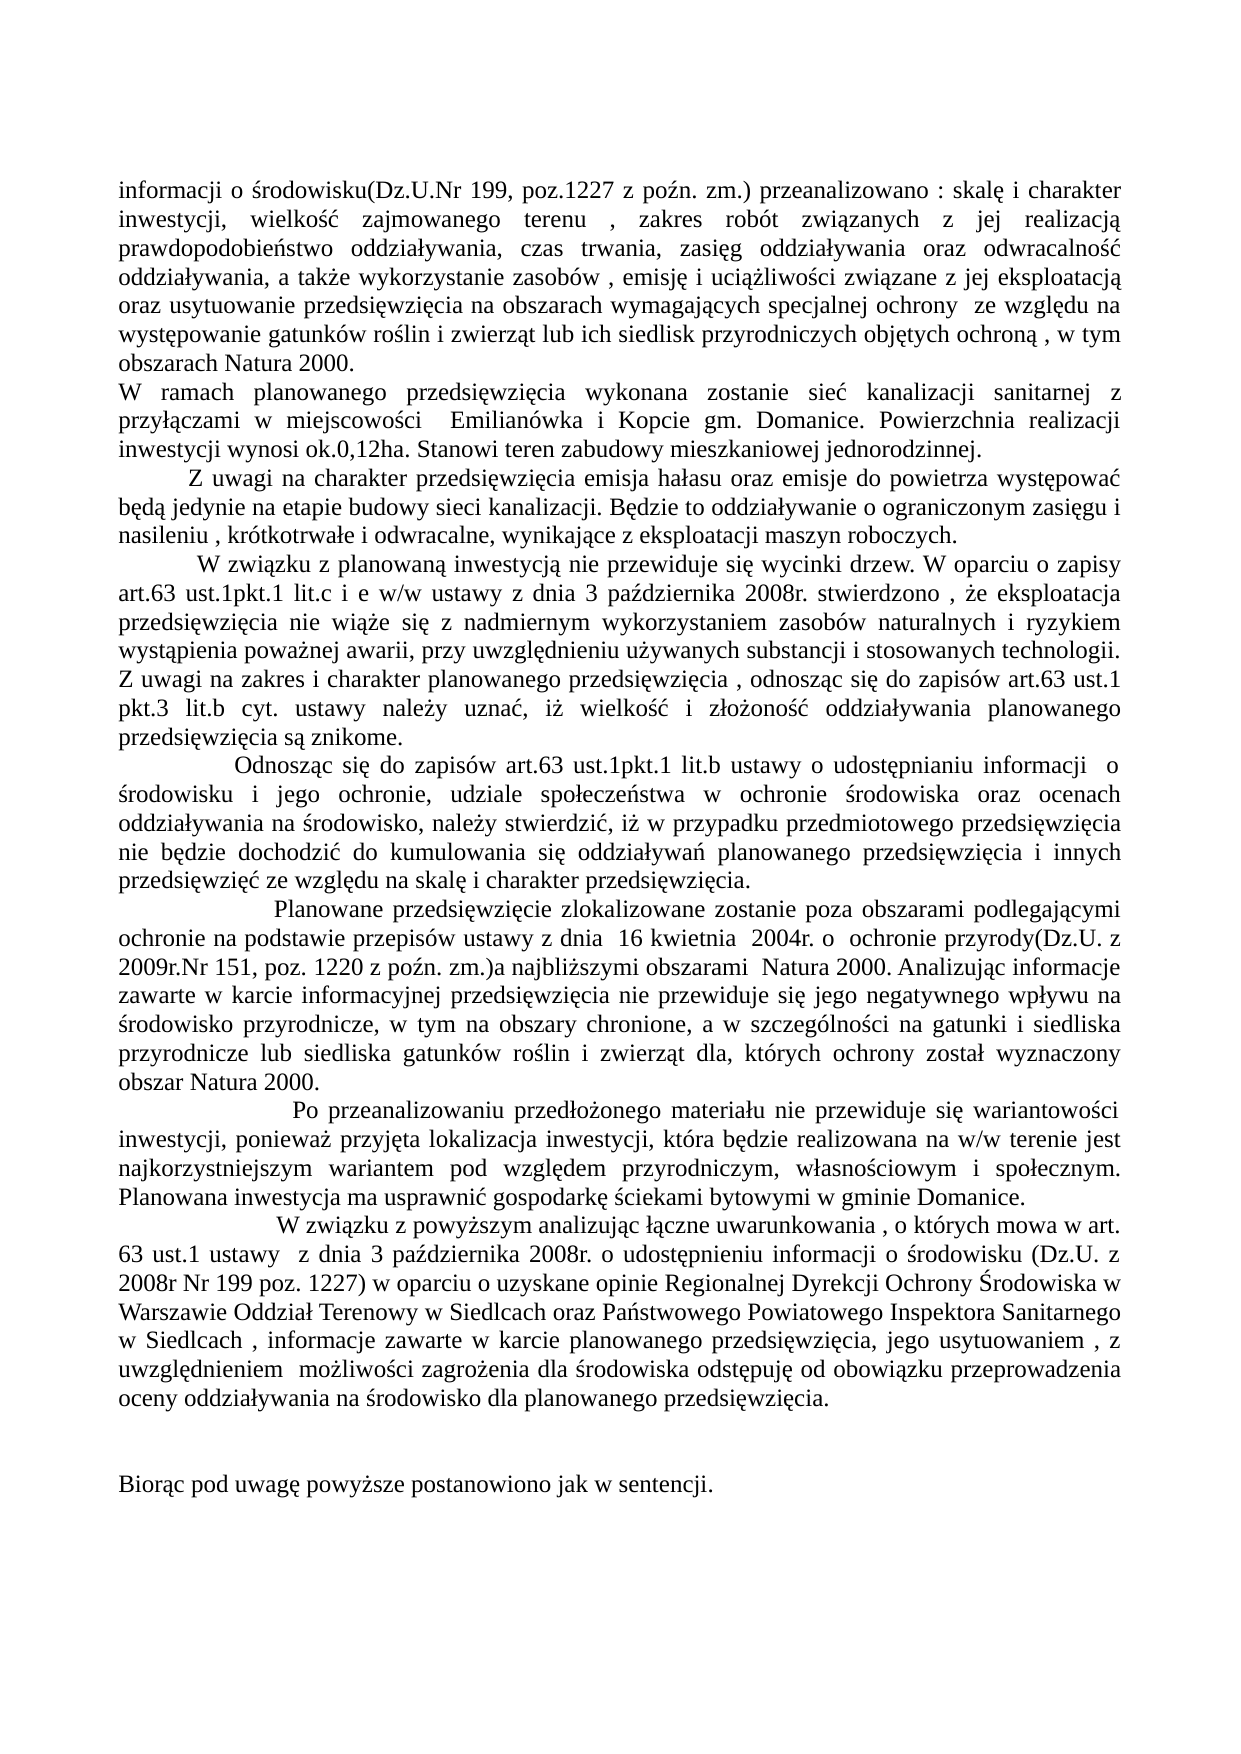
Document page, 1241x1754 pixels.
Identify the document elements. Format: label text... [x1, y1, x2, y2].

text Z uwagi na charakter przedsięwzięcia emisja hałasu oraz emisje do powietrza występować będą jedynie na etapie budowy sieci kanalizacji. Będzie to oddziaływanie o ograniczonym zasięgu i nasileniu , krótkotrwałe i odwracalne, wynikające z eksploatacji maszyn roboczych. [118, 463, 1122, 549]
text Po przeanalizowaniu przedłożonego materiału nie przewiduje się wariantowości inwestycji, ponieważ przyjęta lokalizacja inwestycji, która będzie realizowana na w/w terenie jest najkorzystniejszym wariantem pod względem przyrodniczym, własnościowym i społecznym. Planowana inwestycja ma usprawnić gospodarkę ściekami bytowymi w gminie Domanice. [118, 1096, 1122, 1211]
text W związku z planowaną inwestycją nie przewiduje się wycinki drzew. W oparciu o zapisy art.63 ust.1pkt.1 lit.c i e w/w ustawy z dnia 3 października 2008r. stwierdzono , że eksploatacja przedsięwzięcia nie wiąże się z nadmiernym wykorzystaniem zasobów naturalnych i ryzykiem wystąpienia poważnej awarii, przy uwzględnieniu używanych substancji i stosowanych technologii. Z uwagi na zakres i charakter planowanego przedsięwzięcia , odnosząc się do zapisów art.63 ust.1 pkt.3 lit.b cyt. ustawy należy uznać, iż wielkość i złożoność oddziaływania planowanego przedsięwzięcia są znikome. [118, 549, 1122, 751]
text Odnosząc się do zapisów art.63 ust.1pkt.1 lit.b ustawy o udostępnianiu informacji o środowisku i jego ochronie, udziale społeczeństwa w ochronie środowiska oraz ocenach oddziaływania na środowisko, należy stwierdzić, iż w przypadku przedmiotowego przedsięwzięcia nie będzie dochodzić do kumulowania się oddziaływań planowanego przedsięwzięcia i innych przedsięwzięć ze względu na skalę i charakter przedsięwzięcia. [118, 751, 1122, 894]
text Biorąc pod uwagę powyższe postanowiono jak w sentencji. [118, 1469, 1122, 1498]
text Planowane przedsięwzięcie zlokalizowane zostanie poza obszarami podlegającymi ochronie na podstawie przepisów ustawy z dnia 16 kwietnia 2004r. o ochronie przyrody(Dz.U. z 2009r.Nr 151, poz. 1220 z poźn. zm.)a najbliższymi obszarami Natura 2000. Analizując informacje zawarte w karcie informacyjnej przedsięwzięcia nie przewiduje się jego negatywnego wpływu na środowisko przyrodnicze, w tym na obszary chronione, a w szczególności na gatunki i siedliska przyrodnicze lub siedliska gatunków roślin i zwierząt dla, których ochrony został wyznaczony obszar Natura 2000. [118, 894, 1122, 1096]
text W ramach planowanego przedsięwzięcia wykonana zostanie sieć kanalizacji sanitarnej z przyłączami w miejscowości Emilianówka i Kopcie gm. Domanice. Powierzchnia realizacji inwestycji wynosi ok.0,12ha. Stanowi teren zabudowy mieszkaniowej jednorodzinnej. [118, 377, 1122, 463]
text W związku z powyższym analizując łączne uwarunkowania , o których mowa w art. 63 ust.1 ustawy z dnia 3 października 2008r. o udostępnieniu informacji o środowisku (Dz.U. z 2008r Nr 199 poz. 1227) w oparciu o uzyskane opinie Regionalnej Dyrekcji Ochrony Środowiska w Warszawie Oddział Terenowy w Siedlcach oraz Państwowego Powiatowego Inspektora Sanitarnego w Siedlcach , informacje zawarte w karcie planowanego przedsięwzięcia, jego usytuowaniem , z uwzględnieniem możliwości zagrożenia dla środowiska odstępuję od obowiązku przeprowadzenia oceny oddziaływania na środowisko dla planowanego przedsięwzięcia. [118, 1211, 1122, 1412]
text informacji o środowisku(Dz.U.Nr 199, poz.1227 z poźn. zm.) przeanalizowano : skalę i charakter inwestycji, wielkość zajmowanego terenu , zakres robót związanych z jej realizacją prawdopodobieństwo oddziaływania, czas trwania, zasięg oddziaływania oraz odwracalność oddziaływania, a także wykorzystanie zasobów , emisję i uciążliwości związane z jej eksploatacją oraz usytuowanie przedsięwzięcia na obszarach wymagających specjalnej ochrony ze względu na występowanie gatunków roślin i zwierząt lub ich siedlisk przyrodniczych objętych ochroną , w tym obszarach Natura 2000. [118, 176, 1122, 377]
